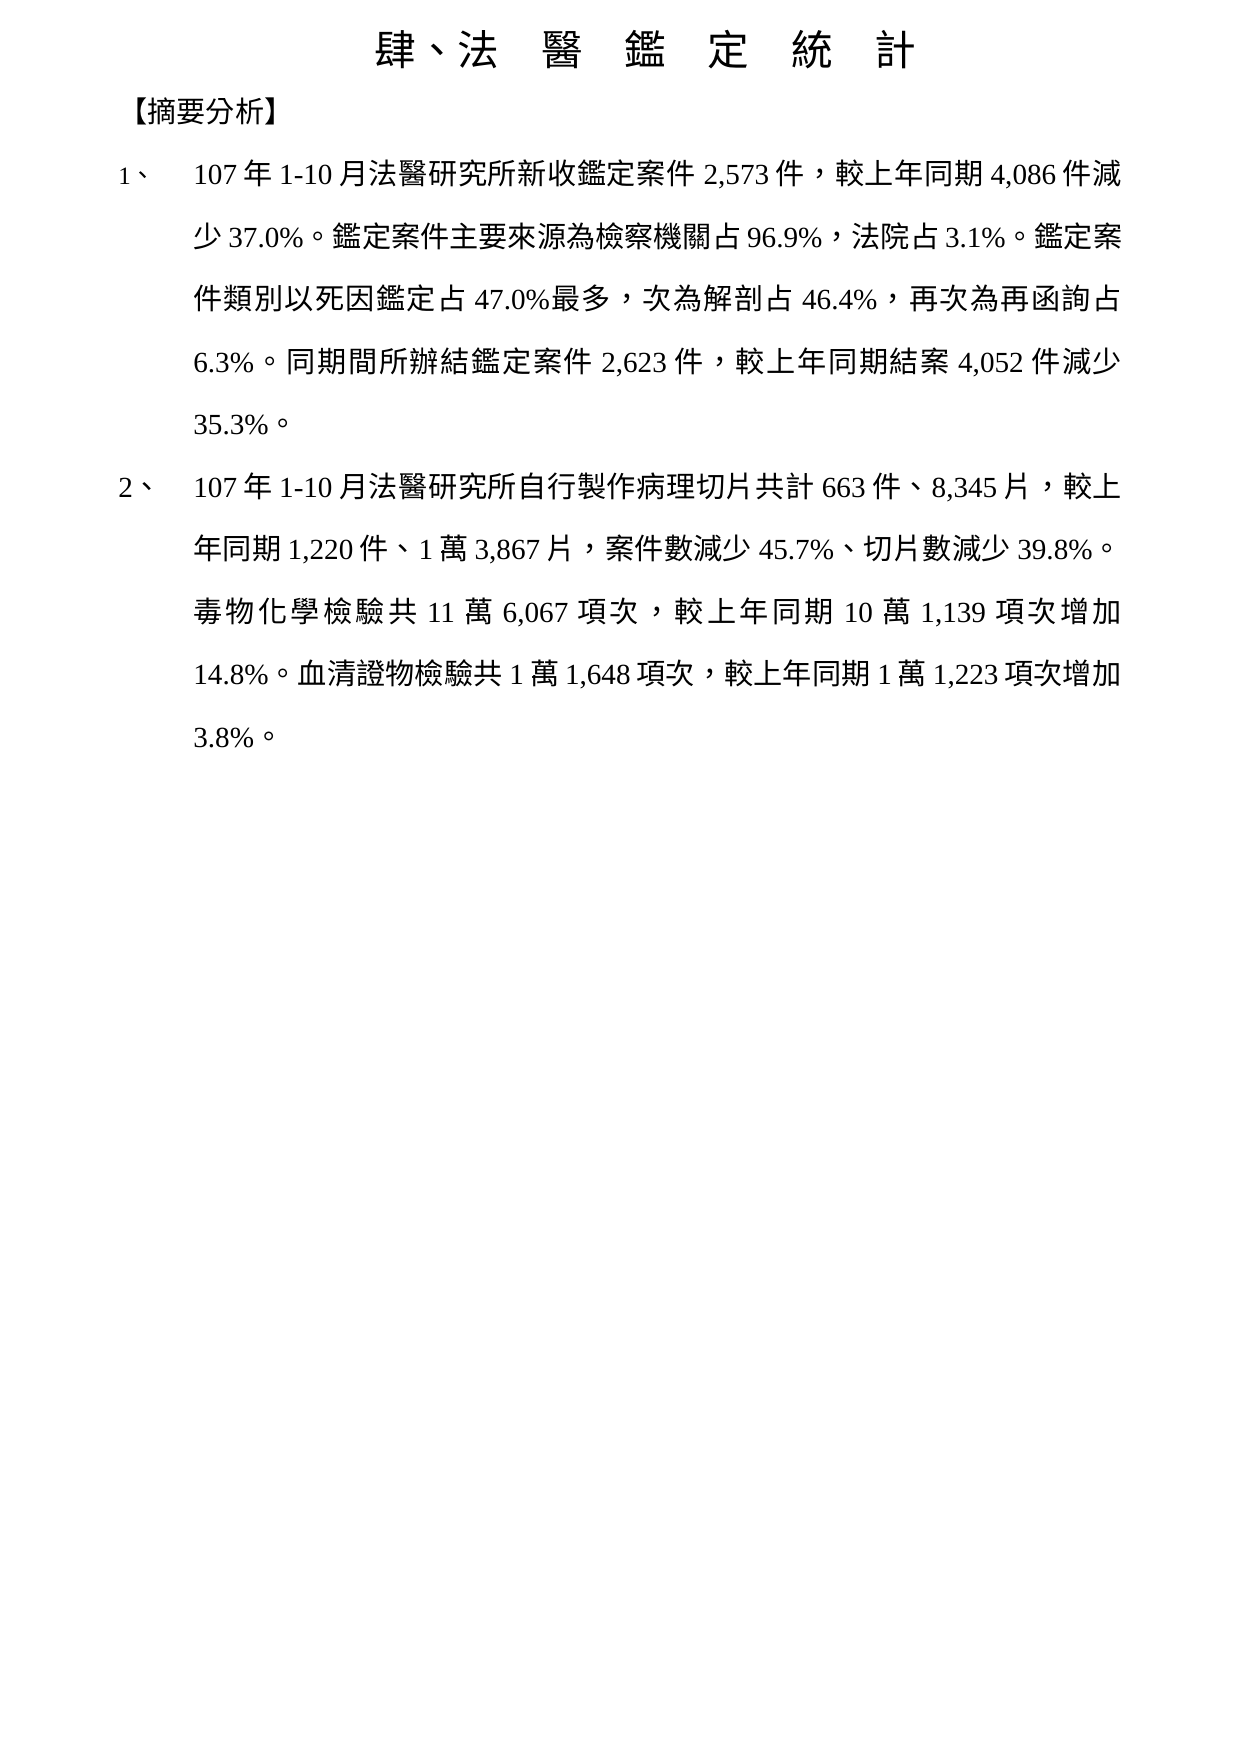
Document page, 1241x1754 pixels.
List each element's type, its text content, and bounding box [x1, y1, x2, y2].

list 107年1-10月法醫研究所新收鑑定案件2,573件，較上年同期4,086件減少37.0%。鑑定案件主要來源為檢察機關占96.9%，法院占3.1%。鑑定案件類別以死因鑑定占47.0%最多，次為解剖占46.4%，再次為再函詢占6.3%。同期間所辦結鑑定案件2,623件，較上年同期結案4,052件減少35.3%。 [118, 130, 1122, 443]
list 107年1-10月法醫研究所自行製作病理切片共計663件、8,345片，較上年同期1,220件、1萬3,867片，案件數減少45.7%、切片數減少39.8%。毒物化學檢驗共11萬6,067項次，較上年同期10萬1,139項次增加14.8%。血清證物檢驗共1萬1,648項次，較上年同期1萬1,223項次增加3.8%。 [118, 443, 1122, 755]
text 【摘要分析】 [118, 68, 1122, 130]
text 肆、法 醫 鑑 定 統 計 [118, 5, 1122, 68]
